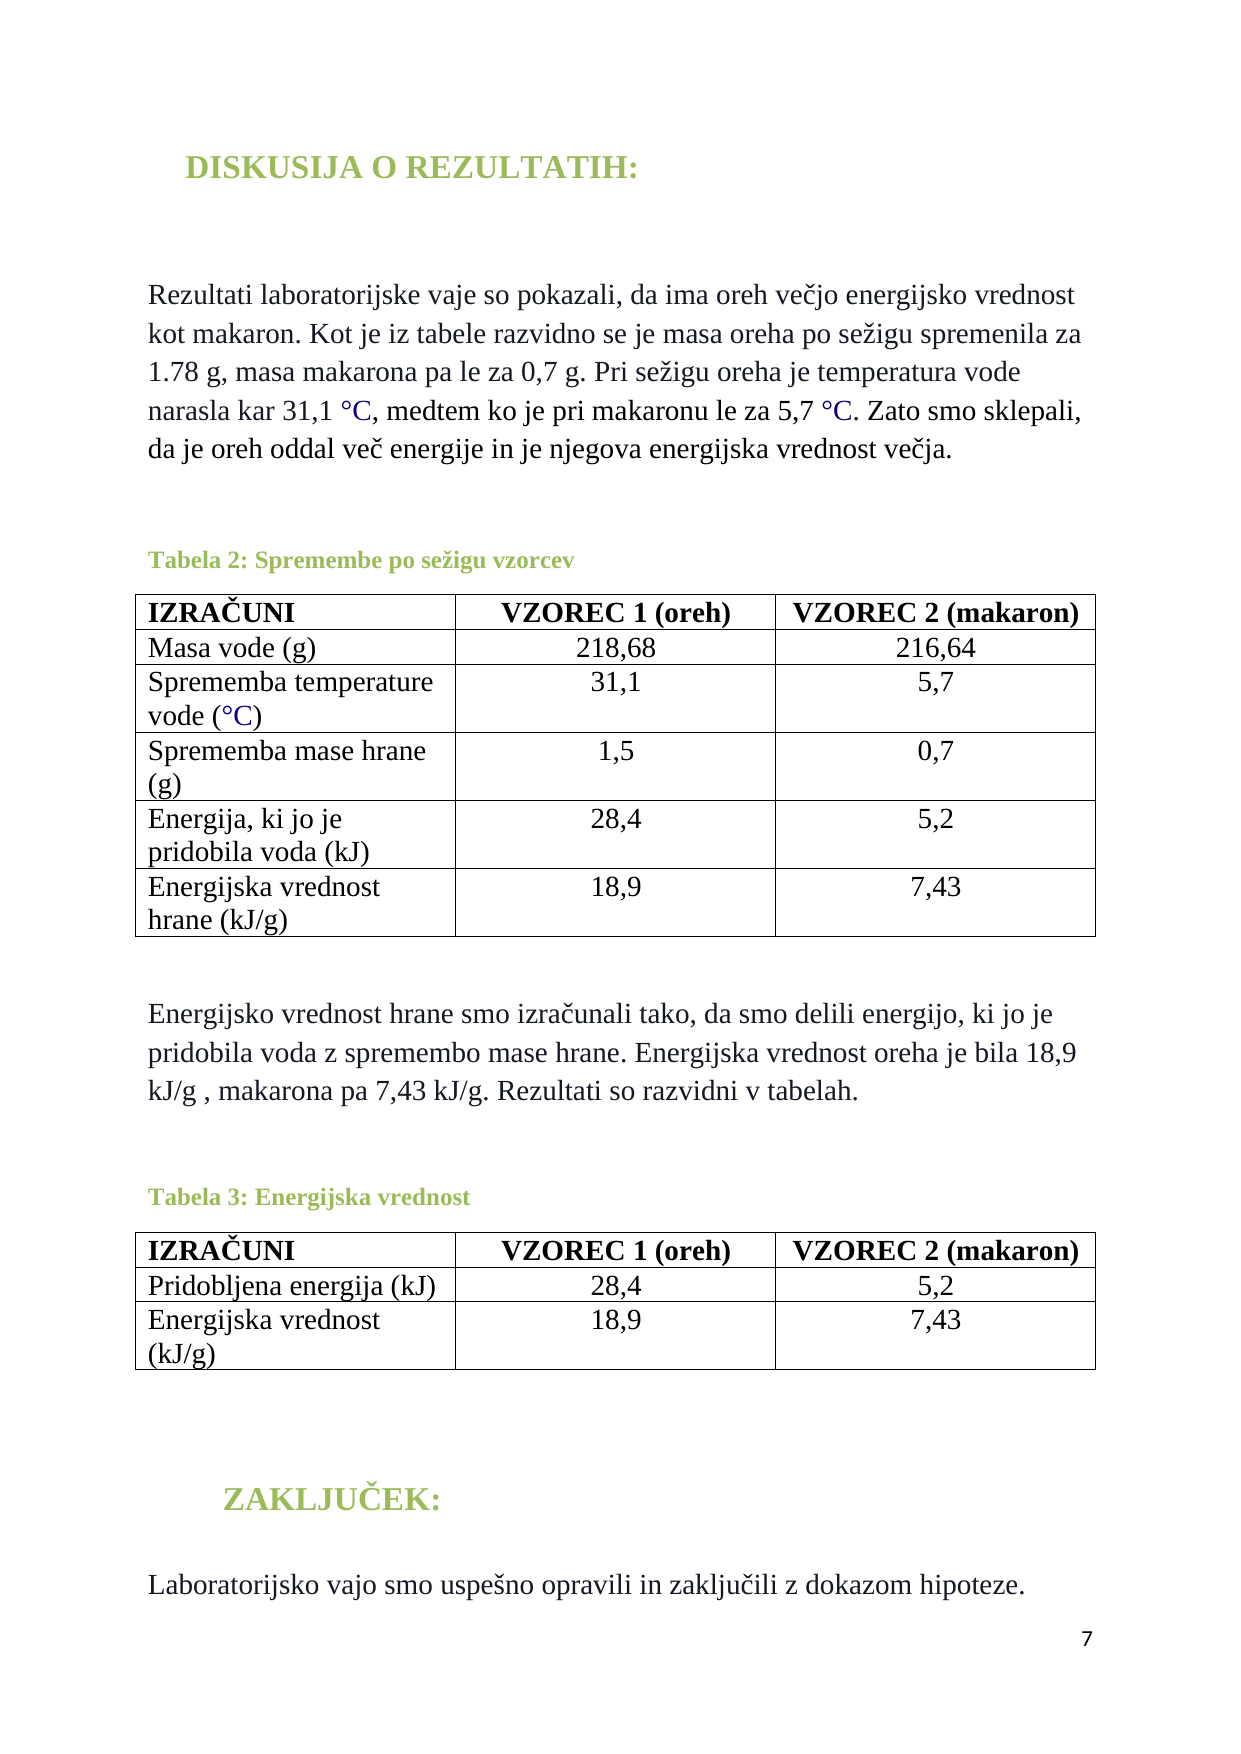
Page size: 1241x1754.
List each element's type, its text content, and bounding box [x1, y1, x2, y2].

table_cell Pridobljena energija (kJ) [136, 1268, 455, 1301]
table_cell Energijska vrednost (kJ/g) [136, 1302, 455, 1369]
table_cell Sprememba temperature vode (°C) [136, 665, 455, 732]
table_cell 28,4 [456, 1268, 775, 1301]
table_cell 28,4 [456, 801, 775, 868]
table_cell 5,2 [776, 801, 1095, 868]
table_cell 216,64 [776, 630, 1095, 663]
table_cell 5,7 [776, 665, 1095, 732]
table_header IZRAČUNI [136, 595, 455, 629]
table_cell Sprememba mase hrane (g) [136, 733, 455, 800]
table_header VZOREC 2 (makaron) [776, 595, 1095, 629]
table_header VZOREC 1 (oreh) [456, 1233, 775, 1267]
text Tabela 2: Spremembe po sežigu vzorcev [148, 545, 1093, 573]
table_cell 7,43 [776, 1302, 1095, 1369]
table_cell 0,7 [776, 733, 1095, 800]
table_cell 7,43 [776, 869, 1095, 936]
table_header IZRAČUNI [136, 1233, 455, 1267]
subtitle ZAKLJUČEK: [223, 1479, 1093, 1518]
subtitle DISKUSIJA O REZULTATIH: [185, 148, 1093, 186]
table_cell 18,9 [456, 1302, 775, 1369]
text Rezultati laboratorijske vaje so pokazali, da ima oreh večjo energijsko vrednost kot makaron. Kot je iz tabele razvidno se je masa oreha po sežigu spremenila za 1.78 g, masa makarona pa le za 0,7 g. Pri sežigu oreha je temperatura vode narasla kar 31,1 °C, medtem ko je pri makaronu le za 5,7 °C. Zato smo sklepali, da je oreh oddal več energije in je njegova energijska vrednost večja. [148, 277, 1093, 465]
table_header VZOREC 1 (oreh) [456, 595, 775, 629]
table_cell Masa vode (g) [136, 630, 455, 663]
table_cell 18,9 [456, 869, 775, 936]
text Tabela 3: Energijska vrednost [148, 1182, 1093, 1211]
table_cell 218,68 [456, 630, 775, 663]
text Energijsko vrednost hrane smo izračunali tako, da smo delili energijo, ki jo je pridobila voda z spremembo mase hrane. Energijska vrednost oreha je bila 18,9 kJ/g , makarona pa 7,43 kJ/g. Rezultati so razvidni v tabelah. [148, 996, 1093, 1107]
table_header VZOREC 2 (makaron) [776, 1233, 1095, 1267]
list Laboratorijsko vajo smo uspešno opravili in zaključili z dokazom hipoteze. [148, 1567, 1093, 1601]
table_cell Energijska vrednost hrane (kJ/g) [136, 869, 455, 936]
table_cell Energija, ki jo je pridobila voda (kJ) [136, 801, 455, 868]
table_cell 1,5 [456, 733, 775, 800]
table_cell 31,1 [456, 665, 775, 732]
table_cell 5,2 [776, 1268, 1095, 1301]
